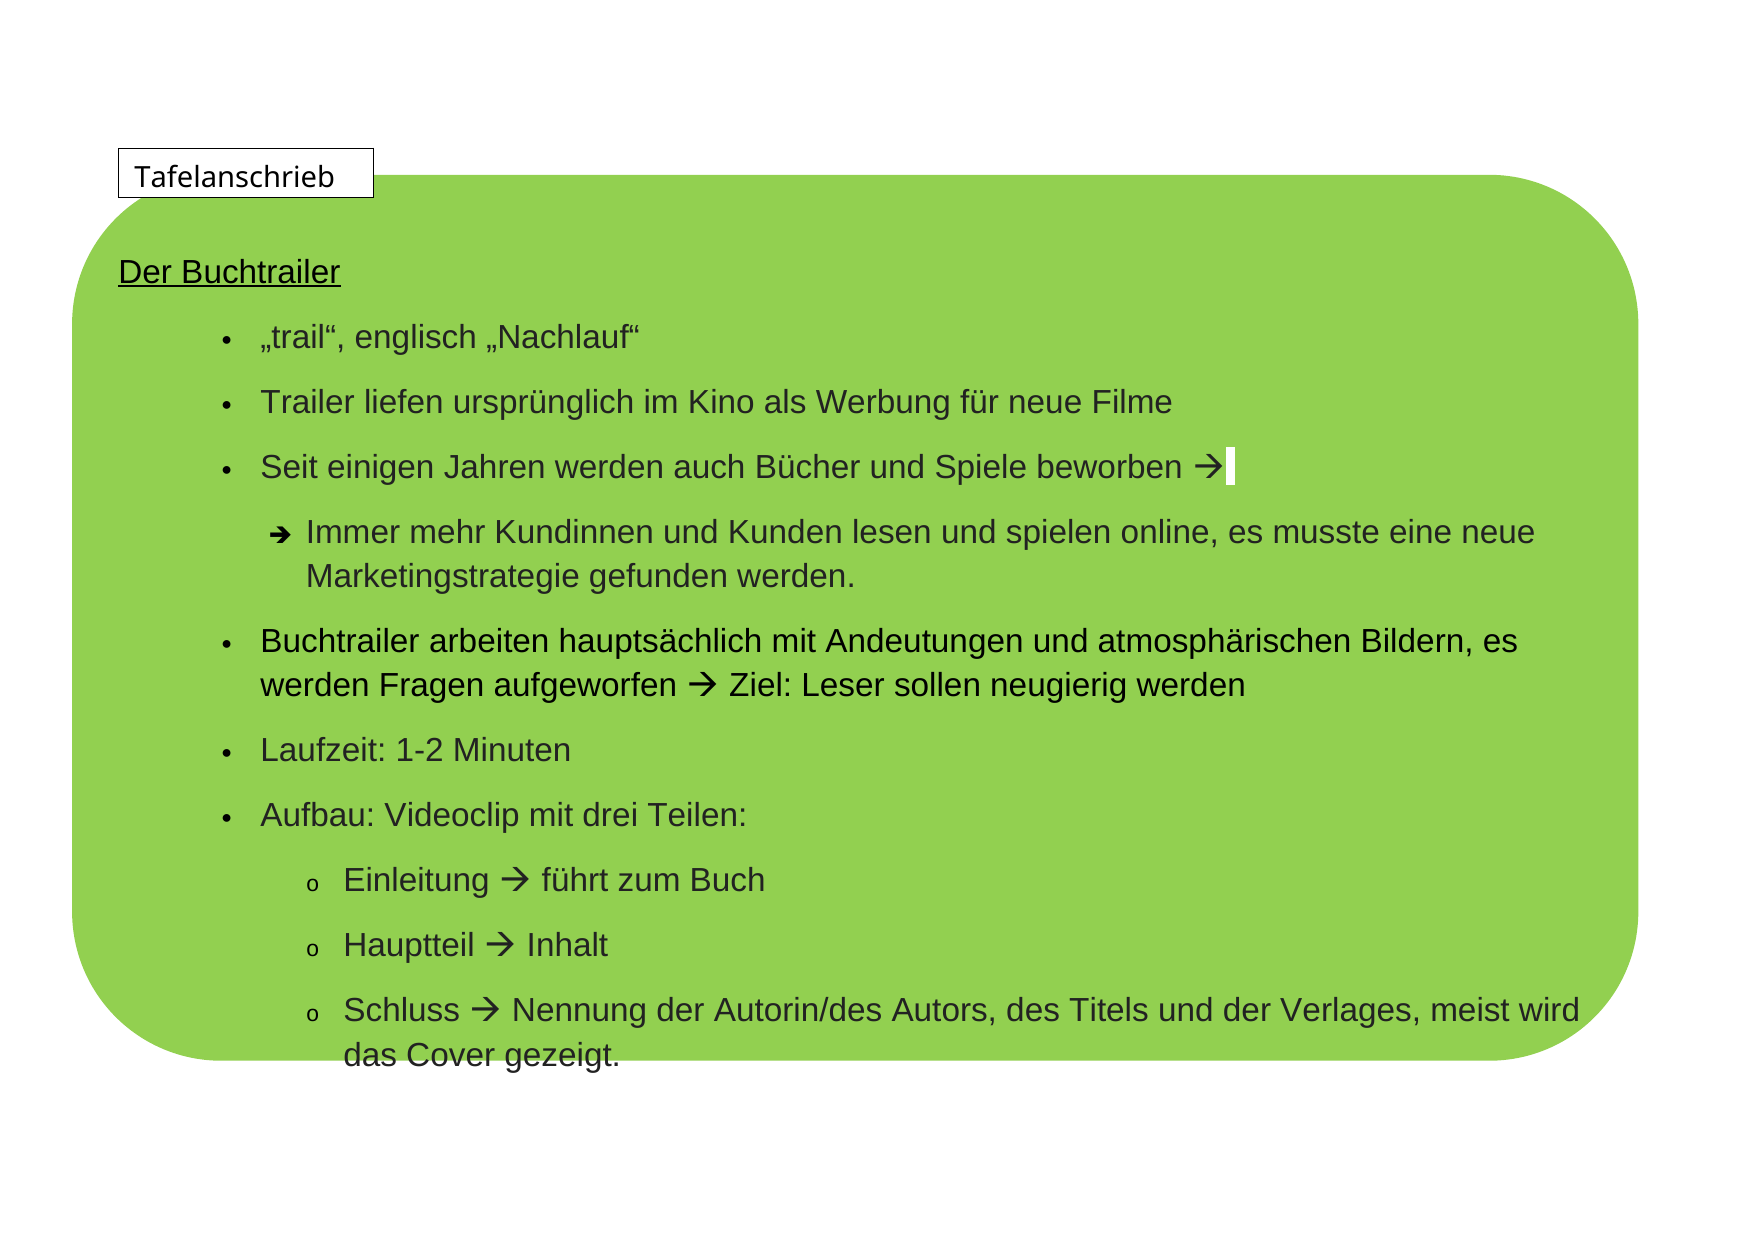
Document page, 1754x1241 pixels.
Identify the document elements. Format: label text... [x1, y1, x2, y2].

list Schluss  Nennung der Autorin/des Autors, des Titels und der Verlages, meist wird das Cover gezeigt. [596, 1006, 1606, 1073]
text Tafelanschrieb [134, 156, 358, 189]
list Schluss  Nennung der Autorin/des Autors, des Titels und der Verlages, meist wird das Cover gezeigt. [306, 1061, 517, 1073]
